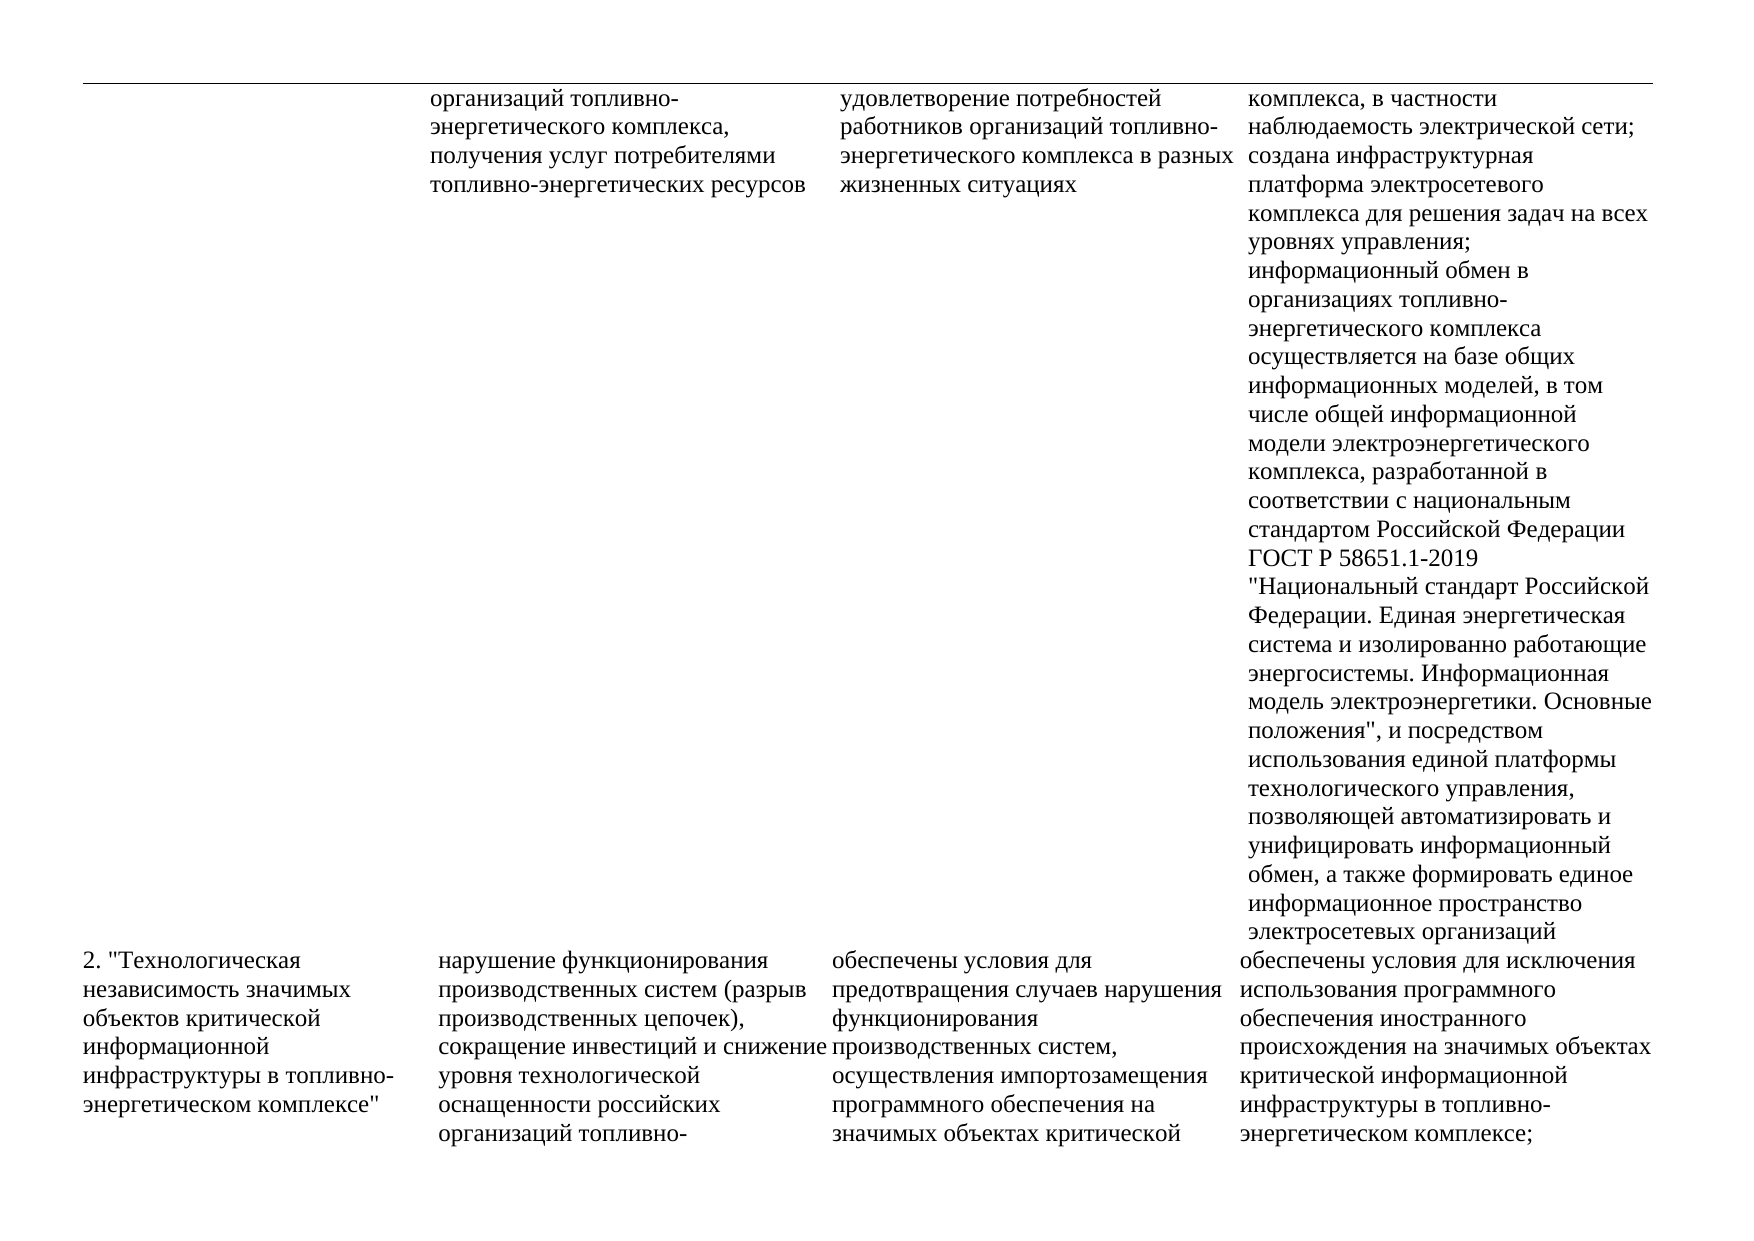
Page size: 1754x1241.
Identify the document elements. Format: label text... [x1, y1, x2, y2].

table_cell нарушение функционирования производственных систем (разрыв производственных цепочек), сокращение инвестиций и снижение уровня технологической оснащенности российских организаций топливно- [438, 945, 832, 1146]
table_cell [83, 84, 430, 945]
table_cell обеспечены условия для предотвращения случаев нарушения функционирования производственных систем, осуществления импортозамещения программного обеспечения на значимых объектах критической [832, 945, 1239, 1146]
table_cell комплекса, в частности наблюдаемость электрической сети; создана инфраструктурная платформа электросетевого комплекса для решения задач на всех уровнях управления; информационный обмен в организациях топливно-энергетического комплекса осуществляется на базе общих информационных моделей, в том числе общей информационной модели электроэнергетического комплекса, разработанной в соответствии с национальным стандартом Российской Федерации ГОСТ Р 58651.1-2019 "Национальный стандарт Российской Федерации. Единая энергетическая система и изолированно работающие энергосистемы. Информационная модель электроэнергетики. Основные положения", и посредством использования единой платформы технологического управления, позволяющей автоматизировать и унифицировать информационный обмен, а также формировать единое информационное пространство электросетевых организаций [1248, 84, 1653, 945]
table_cell обеспечены условия для исключения использования программного обеспечения иностранного происхождения на значимых объектах критической информационной инфраструктуры в топливно-энергетическом комплексе; [1240, 945, 1653, 1146]
table_cell 2. "Технологическая независимость значимых объектов критической информационной инфраструктуры в топливно-энергетическом комплексе" [83, 945, 438, 1146]
table_cell удовлетворение потребностей работников организаций топливно-энергетического комплекса в разных жизненных ситуациях [840, 84, 1248, 945]
table_cell организаций топливно-энергетического комплекса, получения услуг потребителями топливно-энергетических ресурсов [430, 84, 840, 945]
